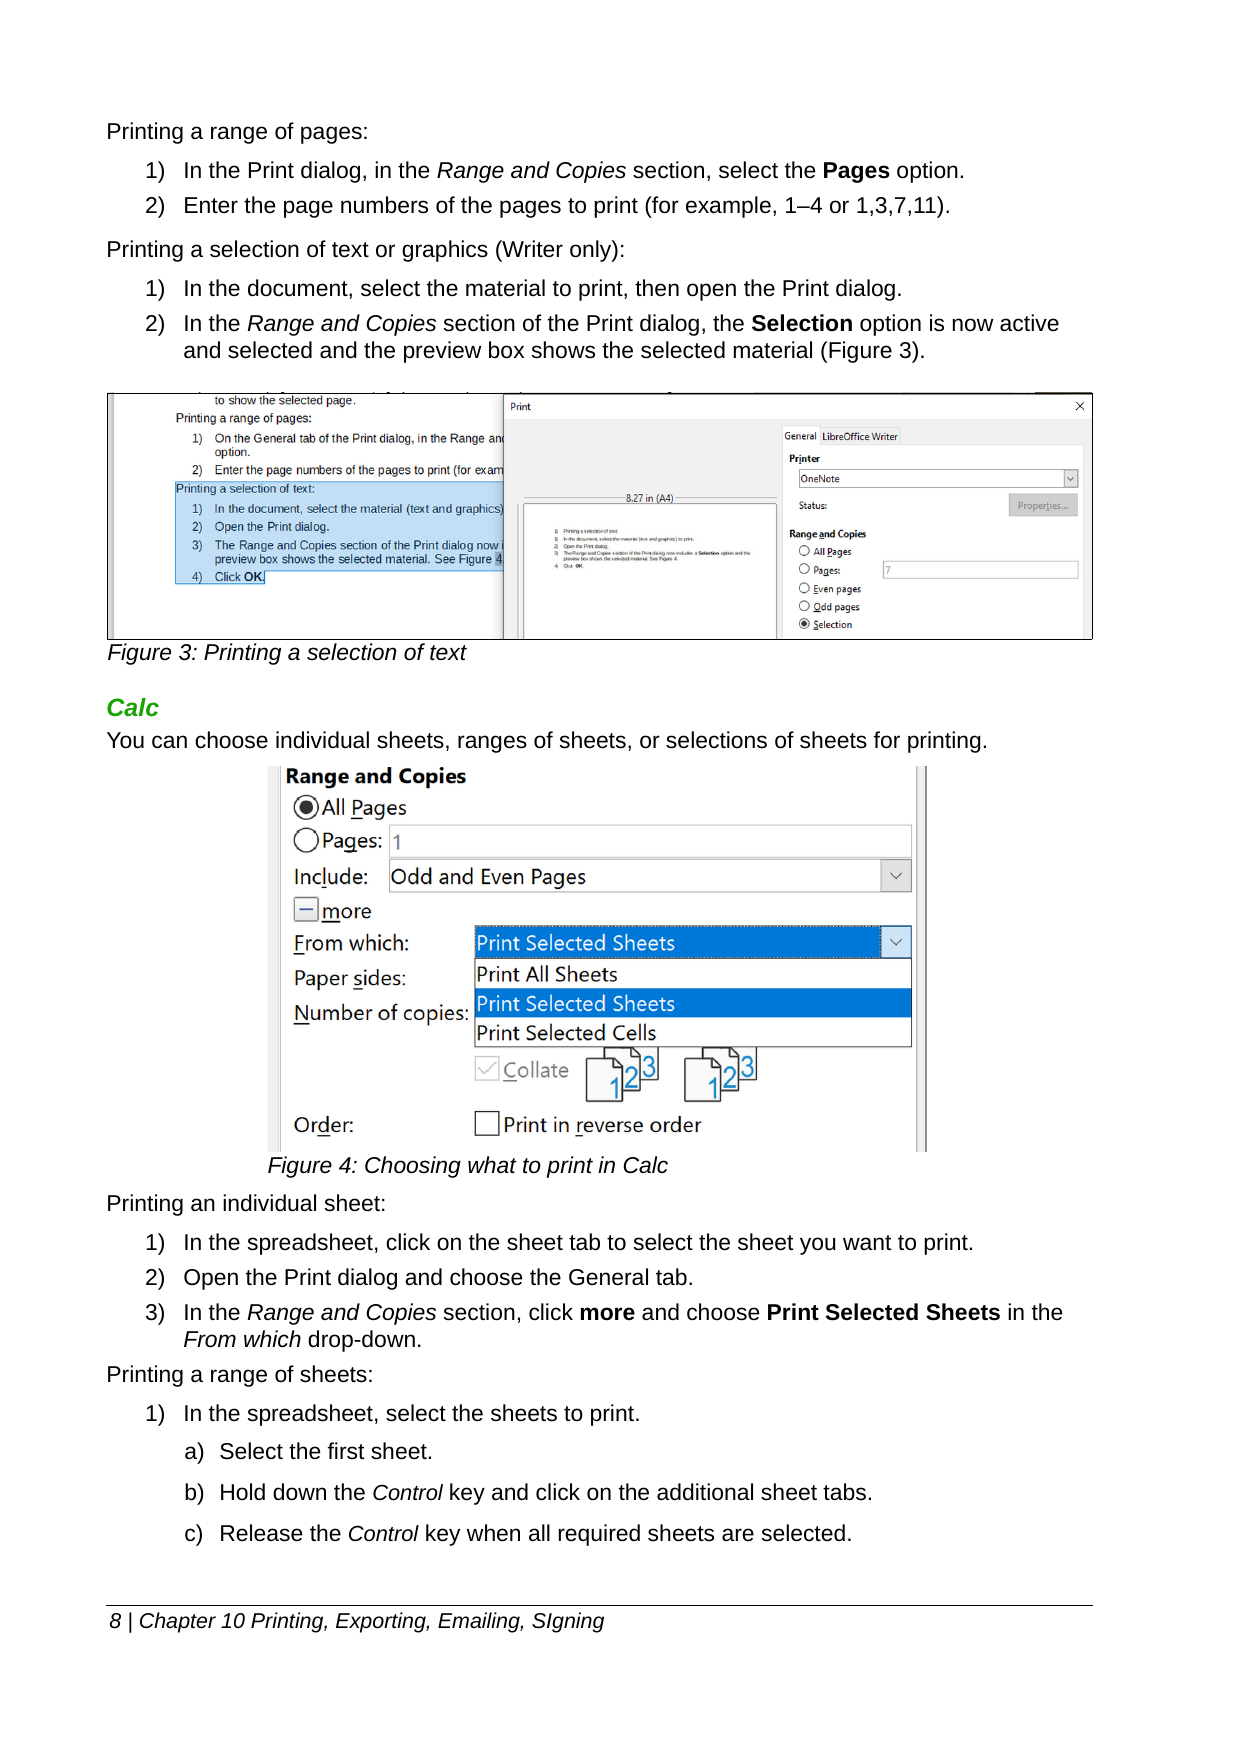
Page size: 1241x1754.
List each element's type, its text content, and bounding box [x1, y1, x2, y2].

list Printing a range of pages: [106, 118, 1093, 144]
list Enter the page numbers of the pages to print (for example, 1–4 or 1,3,7,11). [165, 192, 1093, 218]
list In the spreadsheet, click on the sheet tab to select the sheet you want to print. [165, 1229, 1093, 1255]
list Open the Print dialog and choose the General tab. [165, 1264, 1093, 1290]
list In the document, select the material to print, then open the Print dialog. [165, 275, 1093, 301]
list In the Range and Copies section of the Print dialog, the Selection option is now active and selected and the preview box shows the selected material (Figure 3). [165, 310, 1093, 363]
list Release the Control key when all required sheets are selected. [181, 1517, 1093, 1549]
text Figure 4: Choosing what to print in Calc [267, 1152, 932, 1178]
text You can choose individual sheets, ranges of sheets, or selections of sheets for printing. [106, 727, 1093, 754]
text Figure 3: Printing a selection of text [107, 640, 1092, 665]
list Select the first sheet. [181, 1435, 1093, 1467]
list In the Print dialog, in the Range and Copies section, select the Pages option. [165, 157, 1093, 183]
list Printing a range of sheets: [106, 1361, 1093, 1387]
list Hold down the Control key and click on the additional sheet tabs. [181, 1476, 1093, 1508]
picture [267, 766, 932, 1152]
picture [108, 394, 1092, 639]
list In the spreadsheet, select the sheets to print. [165, 1400, 1093, 1426]
list In the Range and Copies section, click more and choose Print Selected Sheets in the From which drop-down. [165, 1299, 1093, 1352]
list Printing an individual sheet: [106, 1190, 1093, 1216]
subtitle Calc [106, 693, 1093, 721]
list Printing a selection of text or graphics (Writer only): [106, 236, 1093, 263]
